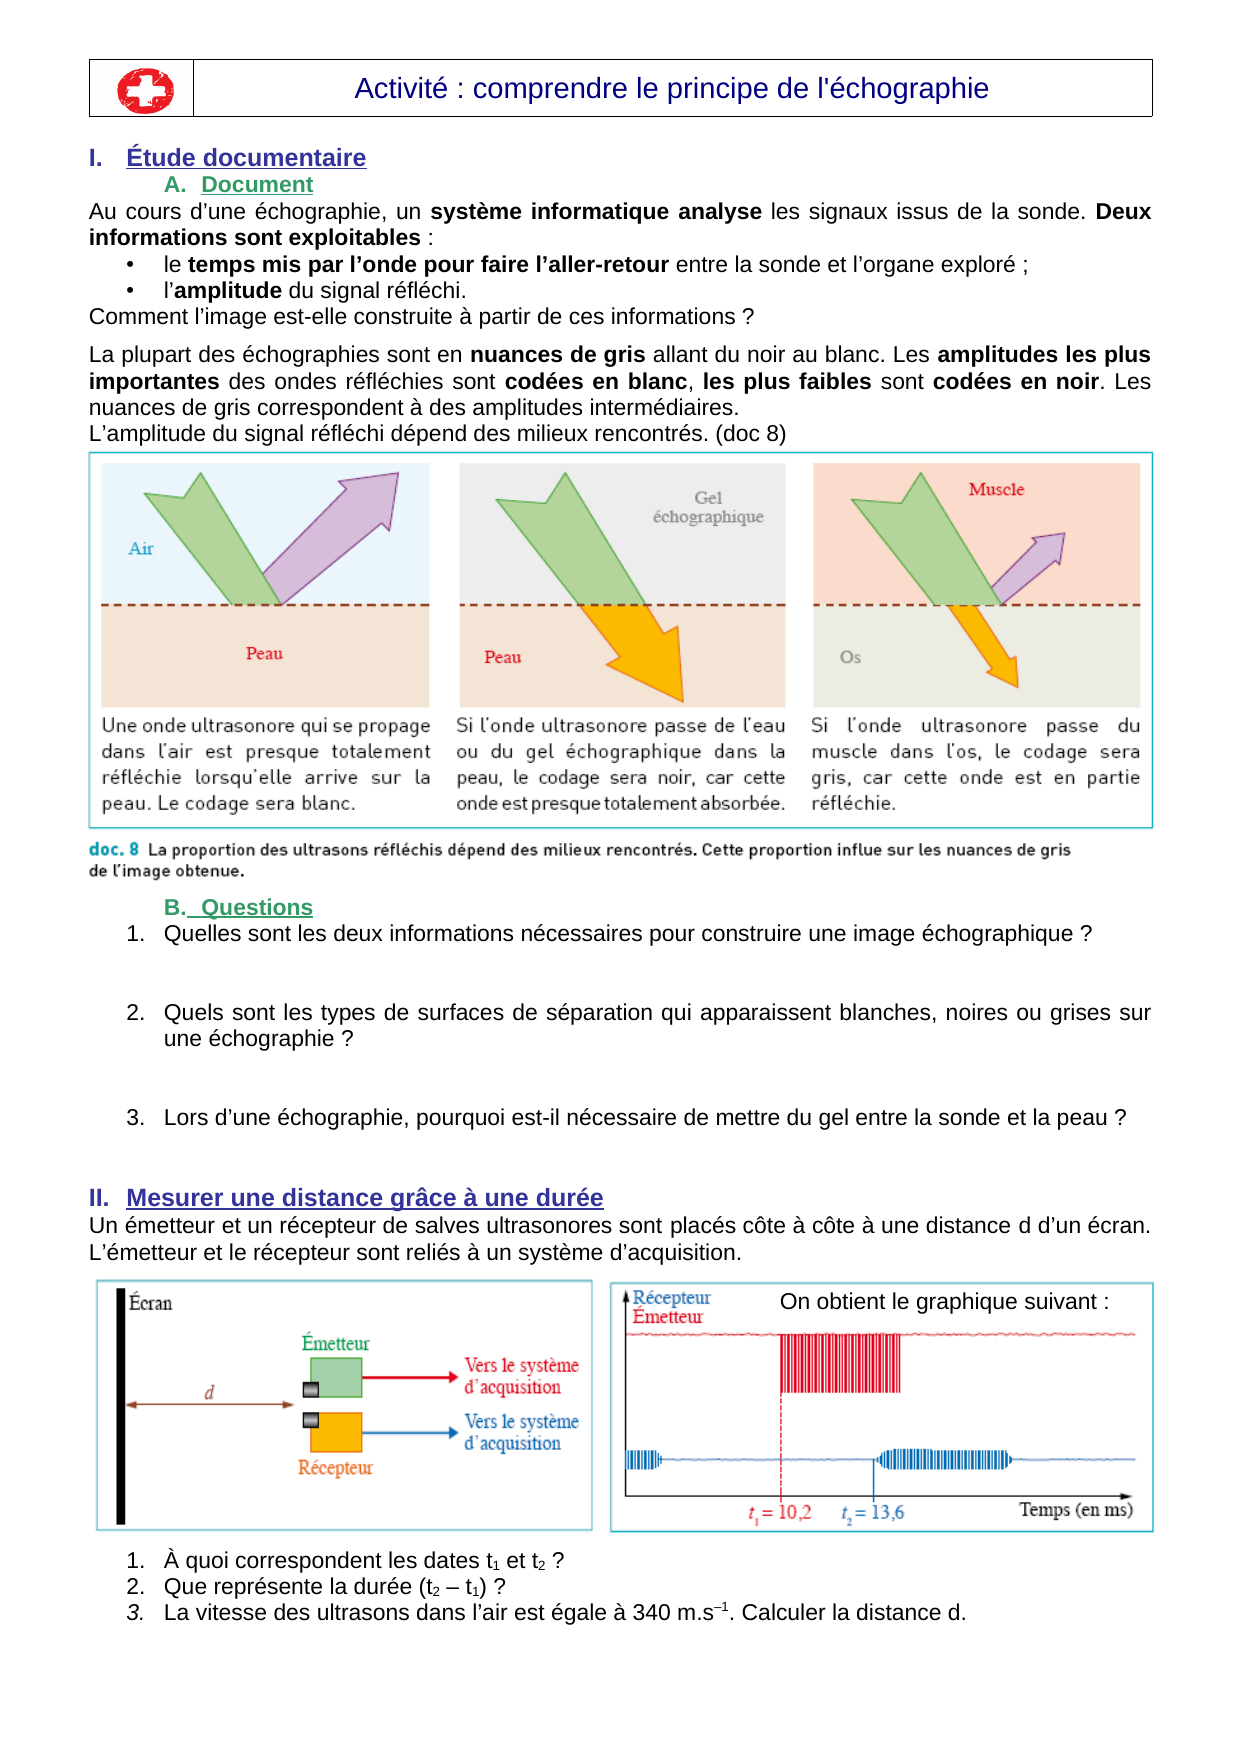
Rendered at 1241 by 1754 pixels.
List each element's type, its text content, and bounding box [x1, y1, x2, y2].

picture [101, 66, 190, 116]
text Un émetteur et un récepteur de salves ultrasonores sont placés côte à côte à une distance d d’un écran. L’émetteur et le récepteur sont reliés à un système d’acquisition. [89, 1212, 1152, 1265]
text Comment l’image est-elle construite à partir de ces informations ? [89, 303, 1152, 329]
text La plupart des échographies sont en nuances de gris allant du noir au blanc. Les amplitudes les plus importantes des ondes réfléchies sont codées en blanc, les plus faibles sont codées en noir. Les nuances de gris correspondent à des amplitudes intermédiaires. [89, 341, 1152, 420]
table_header Activité : comprendre le principe de l'échographie [194, 60, 1152, 116]
subtitle Étude documentaire [89, 143, 1152, 171]
list l’amplitude du signal réfléchi. [126, 277, 1152, 303]
subtitle Document [164, 171, 1152, 198]
list Quels sont les types de surfaces de séparation qui apparaissent blanches, noires ou grises sur une échographie ? [126, 999, 1152, 1052]
list le temps mis par l’onde pour faire l’aller-retour entre la sonde et l’organe exploré ; [126, 251, 1152, 277]
list Que représente la durée (t2 – t1) ? [126, 1573, 1152, 1599]
text L’amplitude du signal réfléchi dépend des milieux rencontrés. (doc 8) [89, 420, 1152, 446]
text Au cours d’une échographie, un système informatique analyse les signaux issus de la sonde. Deux informations sont exploitables : [89, 198, 1152, 251]
list La vitesse des ultrasons dans l’air est égale à 340 m.s–1. Calculer la distance d. [126, 1599, 1152, 1626]
list Lors d’une échographie, pourquoi est-il nécessaire de mettre du gel entre la sonde et la peau ? [126, 1104, 1152, 1131]
list Quelles sont les deux informations nécessaires pour construire une image échographique ? [126, 920, 1152, 946]
table_header [90, 60, 193, 116]
list À quoi correspondent les dates t1 et t2 ? [126, 1265, 1152, 1573]
subtitle Questions [164, 882, 1152, 920]
subtitle Mesurer une distance grâce à une durée [89, 1183, 1152, 1212]
